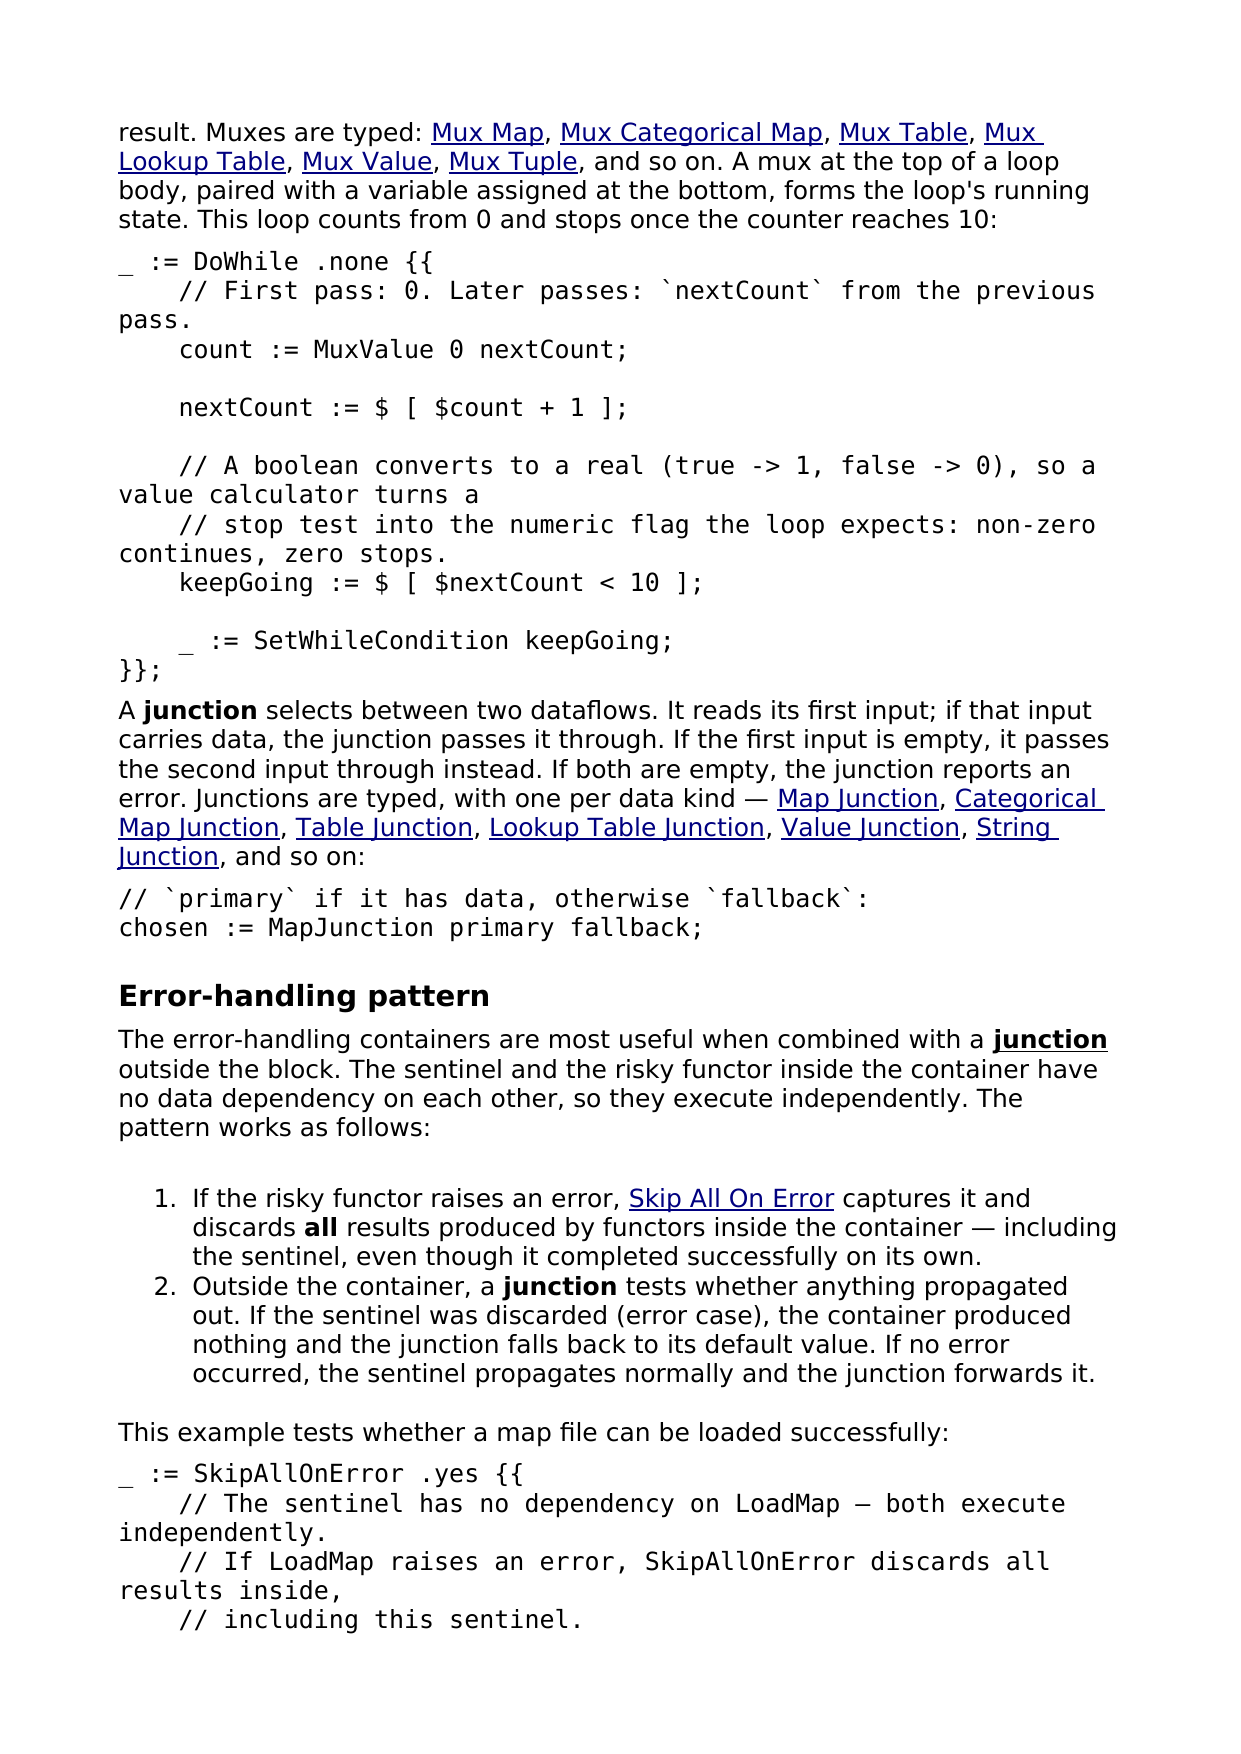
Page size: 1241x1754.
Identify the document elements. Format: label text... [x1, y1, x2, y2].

text _ := SkipAllOnError .yes {{ // The sentinel has no dependency on LoadMap — both execute independently. // If LoadMap raises an error, SkipAllOnError discards all results inside, // including this sentinel. [118, 1459, 1122, 1634]
text // `primary` if it has data, otherwise `fallback`: chosen := MapJunction primary fallback; [118, 884, 1122, 942]
text This example tests whether a map file can be loaded successfully: [118, 1418, 1122, 1447]
text result. Muxes are typed: Mux Map, Mux Categorical Map, Mux Table, Mux Lookup Table, Mux Value, Mux Tuple, and so on. A mux at the top of a loop body, paired with a variable assigned at the bottom, forms the loop's running state. This loop counts from 0 and stops once the counter reaches 10: [118, 118, 1122, 235]
subtitle Error-handling pattern [118, 979, 1122, 1013]
list If the risky functor raises an error, Skip All On Error captures it and discards all results produced by functors inside the container — including the sentinel, even though it completed successfully on its own. [177, 1184, 1122, 1272]
text The error-handling containers are most useful when combined with a junction outside the block. The sentinel and the risky functor inside the container have no data dependency on each other, so they execute independently. The pattern works as follows: [118, 1026, 1122, 1142]
list Outside the container, a junction tests whether anything propagated out. If the sentinel was discarded (error case), the container produced nothing and the junction falls back to its default value. If no error occurred, the sentinel propagates normally and the junction forwards it. [177, 1272, 1122, 1388]
text A junction selects between two dataflows. It reads its first input; if that input carries data, the junction passes it through. If the first input is empty, it passes the second input through instead. If both are empty, the junction reports an error. Junctions are typed, with one per data kind — Map Junction, Categorical Map Junction, Table Junction, Lookup Table Junction, Value Junction, String Junction, and so on: [118, 697, 1122, 872]
text _ := DoWhile .none {{ // First pass: 0. Later passes: `nextCount` from the previous pass. count := MuxValue 0 nextCount; nextCount := $ [ $count + 1 ]; // A boolean converts to a real (true -> 1, false -> 0), so a value calculator turns a // stop test into the numeric flag the loop expects: non-zero continues, zero stops. keepGoing := $ [ $nextCount < 10 ]; _ := SetWhileCondition keepGoing; }}; [118, 247, 1122, 685]
